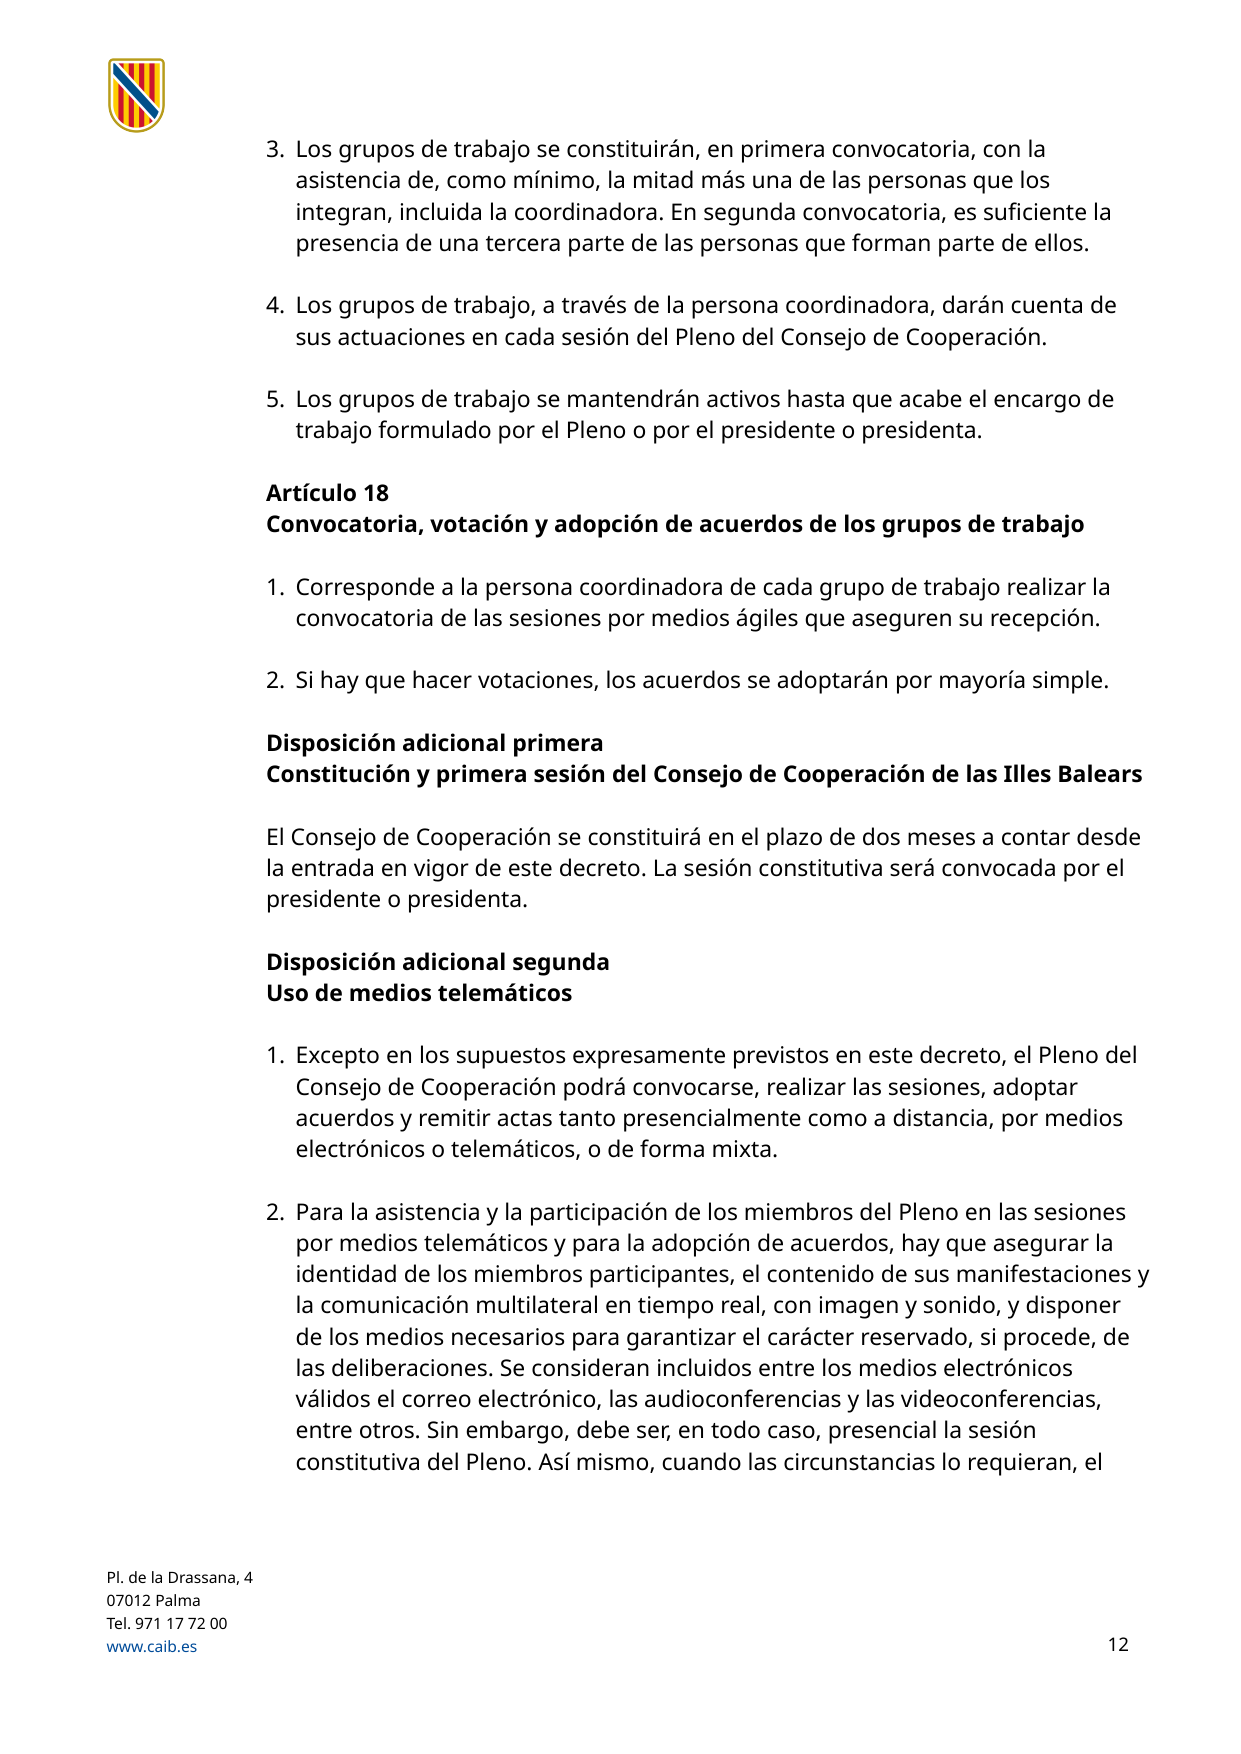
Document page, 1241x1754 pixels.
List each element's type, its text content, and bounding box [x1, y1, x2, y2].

text Uso de medios telemáticos [266, 977, 1152, 1008]
text Constitución y primera sesión del Consejo de Cooperación de las Illes Balears [266, 758, 1152, 789]
text El Consejo de Cooperación se constituirá en el plazo de dos meses a contar desde la entrada en vigor de este decreto. La sesión constitutiva será convocada por el presidente o presidenta. [266, 820, 1152, 914]
list Los grupos de trabajo se mantendrán activos hasta que acabe el encargo de trabajo formulado por el Pleno o por el presidente o presidenta. [266, 383, 1152, 445]
list Para la asistencia y la participación de los miembros del Pleno en las sesiones por medios telemáticos y para la adopción de acuerdos, hay que asegurar la identidad de los miembros participantes, el contenido de sus manifestaciones y la comunicación multilateral en tiempo real, con imagen y sonido, y disponer de los medios necesarios para garantizar el carácter reservado, si procede, de las deliberaciones. Se consideran incluidos entre los medios electrónicos válidos el correo electrónico, las audioconferencias y las videoconferencias, entre otros. Sin embargo, debe ser, en todo caso, presencial la sesión constitutiva del Pleno. Así mismo, cuando las circunstancias lo requieran, el [266, 1195, 1152, 1477]
text Artículo 18 [266, 477, 1152, 508]
text Disposición adicional primera [266, 727, 1152, 758]
list Excepto en los supuestos expresamente previstos en este decreto, el Pleno del Consejo de Cooperación podrá convocarse, realizar las sesiones, adoptar acuerdos y remitir actas tanto presencialmente como a distancia, por medios electrónicos o telemáticos, o de forma mixta. [266, 1039, 1152, 1164]
list Los grupos de trabajo, a través de la persona coordinadora, darán cuenta de sus actuaciones en cada sesión del Pleno del Consejo de Cooperación. [266, 289, 1152, 352]
picture [90, 30, 183, 161]
text Disposición adicional segunda [266, 945, 1152, 977]
list Si hay que hacer votaciones, los acuerdos se adoptarán por mayoría simple. [266, 664, 1152, 695]
text Convocatoria, votación y adopción de acuerdos de los grupos de trabajo [266, 508, 1152, 539]
list Corresponde a la persona coordinadora de cada grupo de trabajo realizar la convocatoria de las sesiones por medios ágiles que aseguren su recepción. [266, 570, 1152, 633]
list Los grupos de trabajo se constituirán, en primera convocatoria, con la asistencia de, como mínimo, la mitad más una de las personas que los integran, incluida la coordinadora. En segunda convocatoria, es suficiente la presencia de una tercera parte de las personas que forman parte de ellos. [266, 133, 1152, 258]
